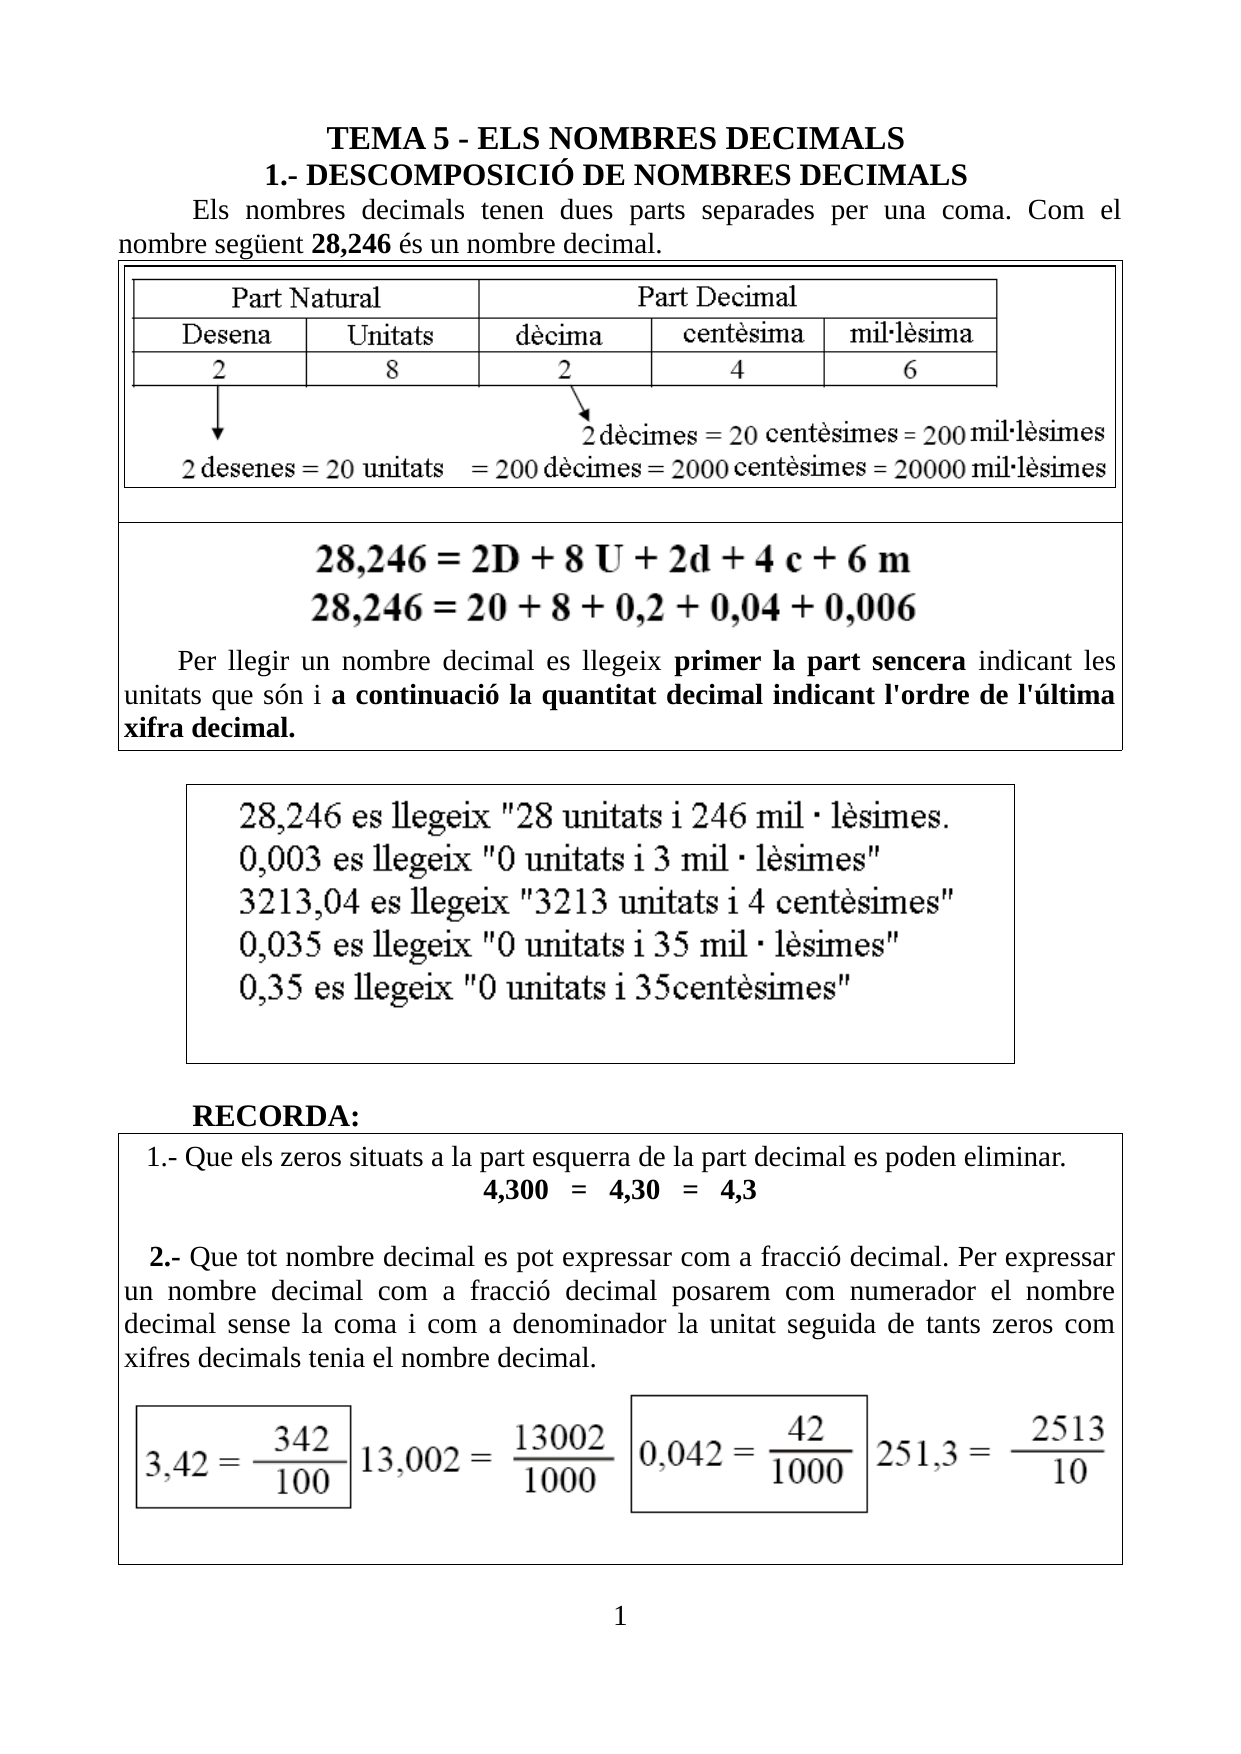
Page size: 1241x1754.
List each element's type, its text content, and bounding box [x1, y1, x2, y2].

table_header [187, 785, 1014, 1063]
text RECORDA: [118, 1097, 1122, 1133]
table_cell Per llegir un nombre decimal es llegeix primer la part sencera indicant les unitats que són i a continuació la quantitat decimal indicant l'ordre de l'última xifra decimal. [119, 523, 1122, 750]
table_header [119, 261, 1122, 522]
text TEMA 5 - ELS NOMBRES DECIMALS [118, 118, 1122, 156]
text 1.- DESCOMPOSICIÓ DE NOMBRES DECIMALS [118, 156, 1122, 192]
text Els nombres decimals tenen dues parts separades per una coma. Com el nombre següent 28,246 és un nombre decimal. [118, 192, 1122, 259]
table_header 1.- Que els zeros situats a la part esquerra de la part decimal es poden eliminar. 4,300 = 4,30 = 4,3 2.- Que tot nombre decimal es pot expressar com a fracció decimal. Per expressar un nombre decimal com a fracció decimal posarem com numerador el nombre decimal sense la coma i com a denominador la unitat seguida de tants zeros com xifres decimals tenia el nombre decimal. [119, 1134, 1122, 1564]
text 1 [118, 1598, 1122, 1632]
